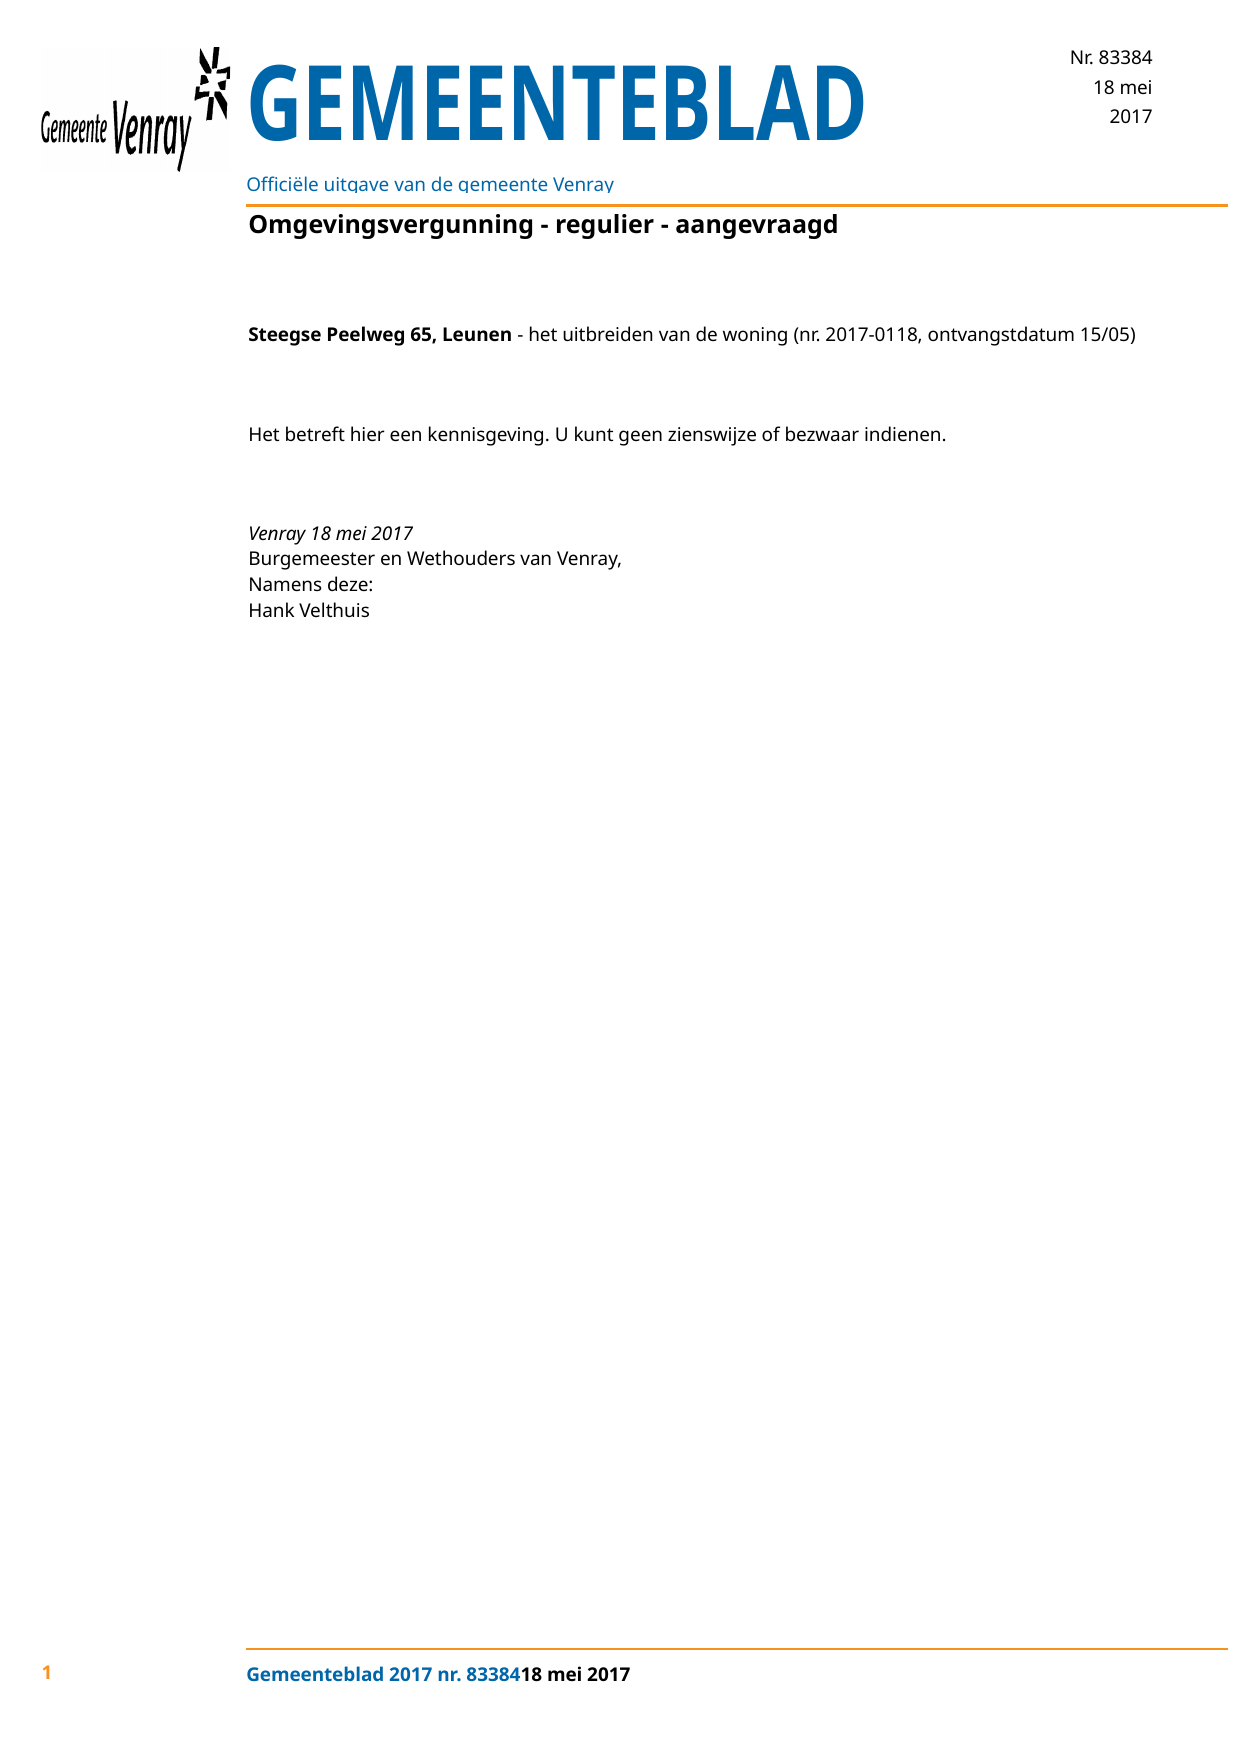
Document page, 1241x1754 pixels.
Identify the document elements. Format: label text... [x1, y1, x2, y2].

text Omgevingsvergunning - regulier - aangevraagd [248, 207, 1152, 241]
text Burgemeester en Wethouders van Venray, [248, 546, 1152, 571]
picture [41, 47, 231, 172]
text Hank Velthuis [248, 597, 1152, 623]
text Het betreft hier een kennisgeving. U kunt geen zienswijze of bezwaar indienen. [248, 422, 1152, 447]
text Namens deze: [248, 571, 1152, 597]
text Steegse Peelweg 65, Leunen - het uitbreiden van de woning (nr. 2017-0118, ontvangstdatum 15/05) [248, 321, 1152, 346]
text Venray 18 mei 2017 [248, 520, 1152, 546]
